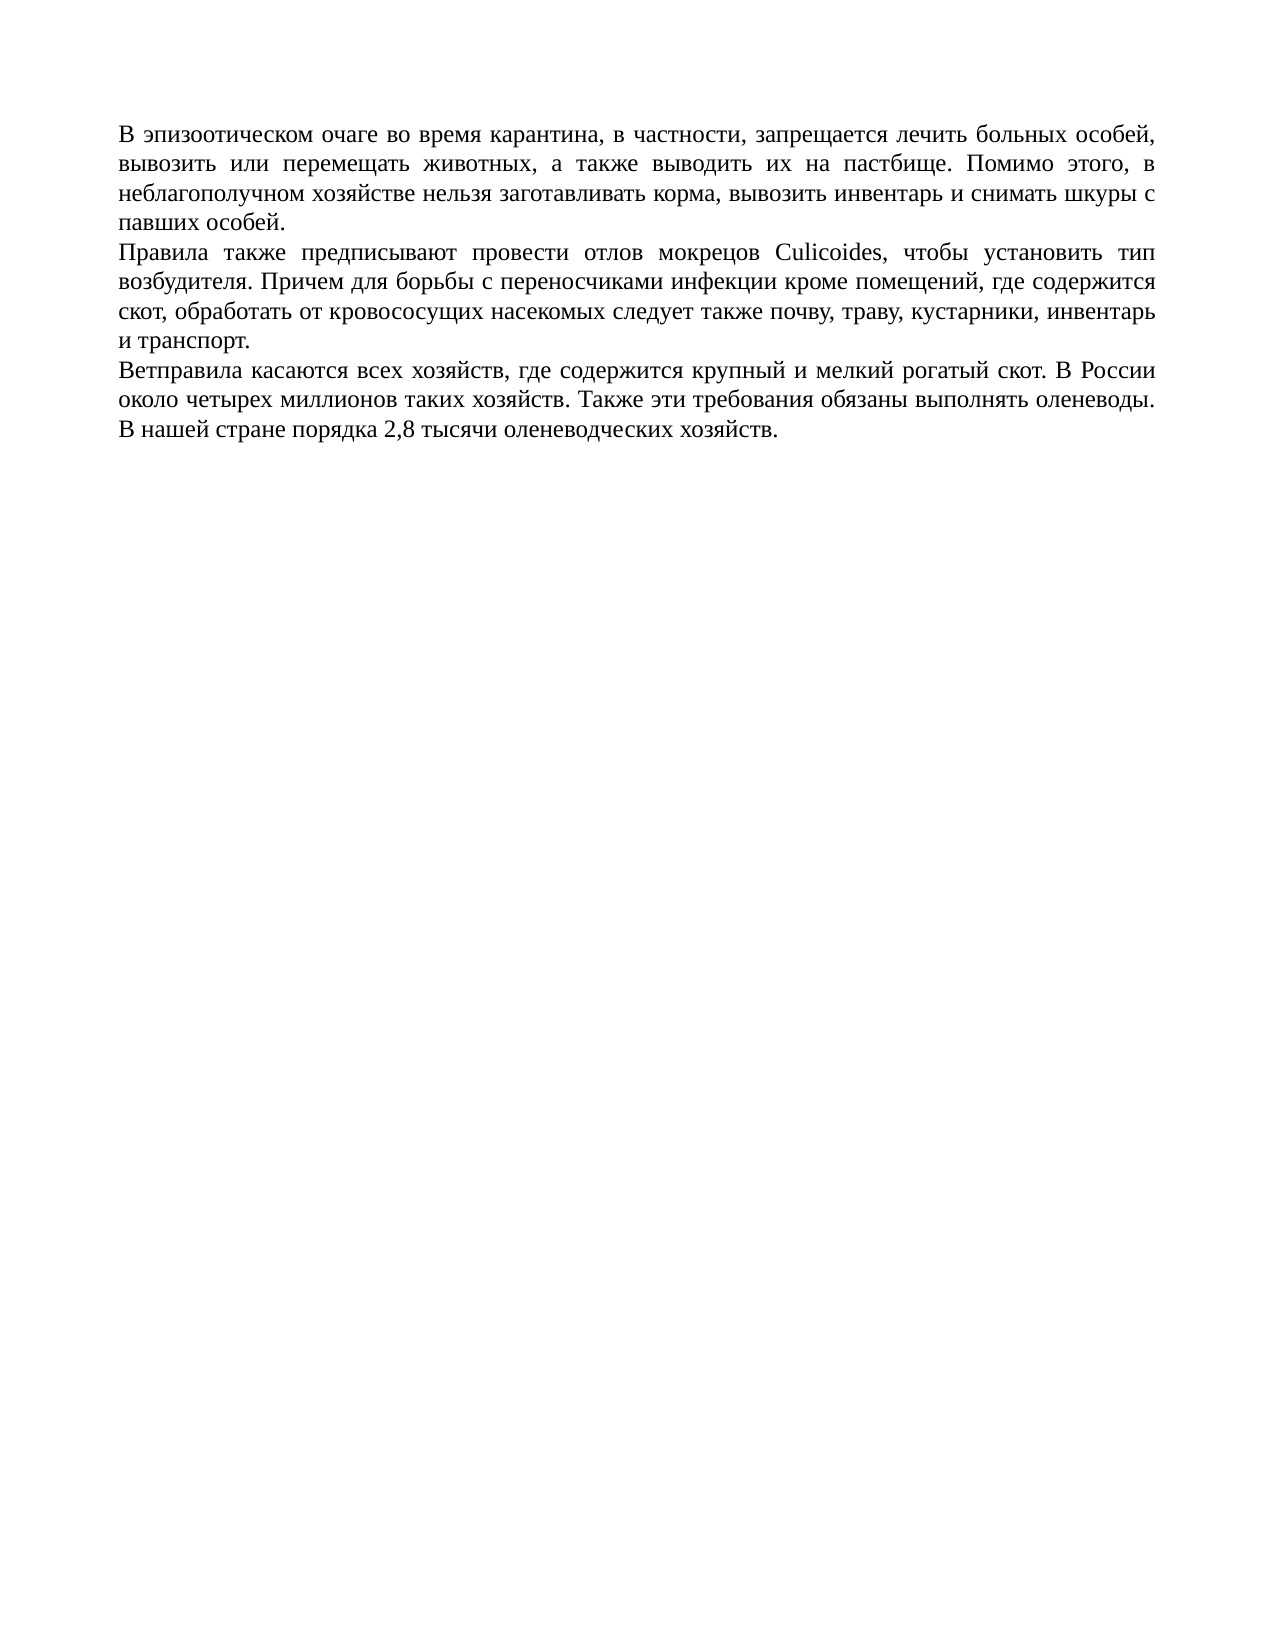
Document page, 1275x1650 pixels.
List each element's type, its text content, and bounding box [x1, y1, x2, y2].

text В эпизоотическом очаге во время карантина, в частности, запрещается лечить больных особей, вывозить или перемещать животных, а также выводить их на пастбище. Помимо этого, в неблагополучном хозяйстве нельзя заготавливать корма, вывозить инвентарь и снимать шкуры с павших особей. [118, 118, 1157, 236]
text Ветправила касаются всех хозяйств, где содержится крупный и мелкий рогатый скот. В России около четырех миллионов таких хозяйств. Также эти требования обязаны выполнять оленеводы. В нашей стране порядка 2,8 тысячи оленеводческих хозяйств. [118, 354, 1157, 442]
text Правила также предписывают провести отлов мокрецов Сulicoides, чтобы установить тип возбудителя. Причем для борьбы с переносчиками инфекции кроме помещений, где содержится скот, обработать от кровососущих насекомых следует также почву, траву, кустарники, инвентарь и транспорт. [118, 236, 1157, 354]
